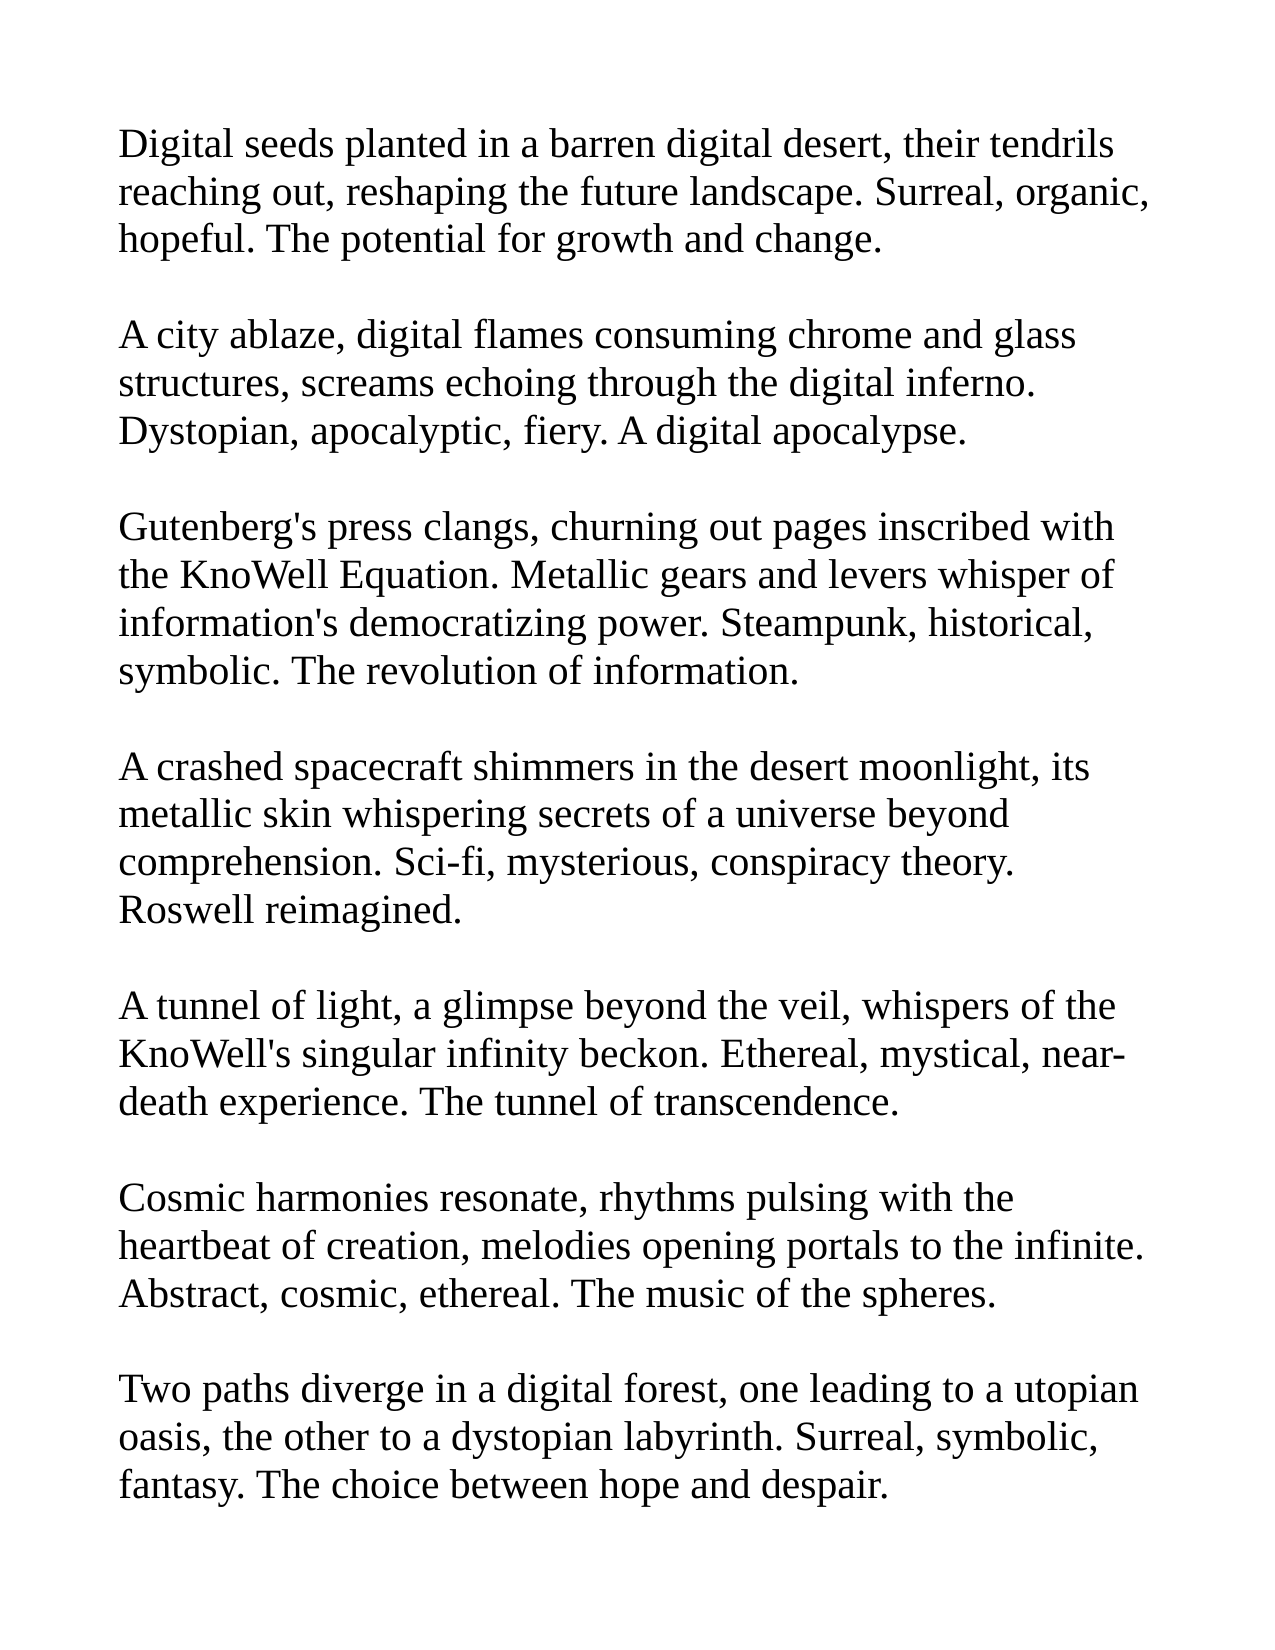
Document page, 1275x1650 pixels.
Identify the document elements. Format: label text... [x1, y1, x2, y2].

text Cosmic harmonies resonate, rhythms pulsing with the heartbeat of creation, melodies opening portals to the infinite. Abstract, cosmic, ethereal. The music of the spheres. [118, 1172, 1157, 1316]
text Gutenberg's press clangs, churning out pages inscribed with the KnoWell Equation. Metallic gears and levers whisper of information's democratizing power. Steampunk, historical, symbolic. The revolution of information. [118, 501, 1157, 693]
text Digital seeds planted in a barren digital desert, their tendrils reaching out, reshaping the future landscape. Surreal, organic, hopeful. The potential for growth and change. [118, 118, 1157, 262]
text Two paths diverge in a digital forest, one leading to a utopian oasis, the other to a dystopian labyrinth. Surreal, symbolic, fantasy. The choice between hope and despair. [118, 1364, 1157, 1508]
text A tunnel of light, a glimpse beyond the veil, whispers of the KnoWell's singular infinity beckon. Ethereal, mystical, near-death experience. The tunnel of transcendence. [118, 981, 1157, 1124]
text A city ablaze, digital flames consuming chrome and glass structures, screams echoing through the digital inferno. Dystopian, apocalyptic, fiery. A digital apocalypse. [118, 310, 1157, 453]
text A crashed spacecraft shimmers in the desert moonlight, its metallic skin whispering secrets of a universe beyond comprehension. Sci-fi, mysterious, conspiracy theory. Roswell reimagined. [118, 741, 1157, 933]
